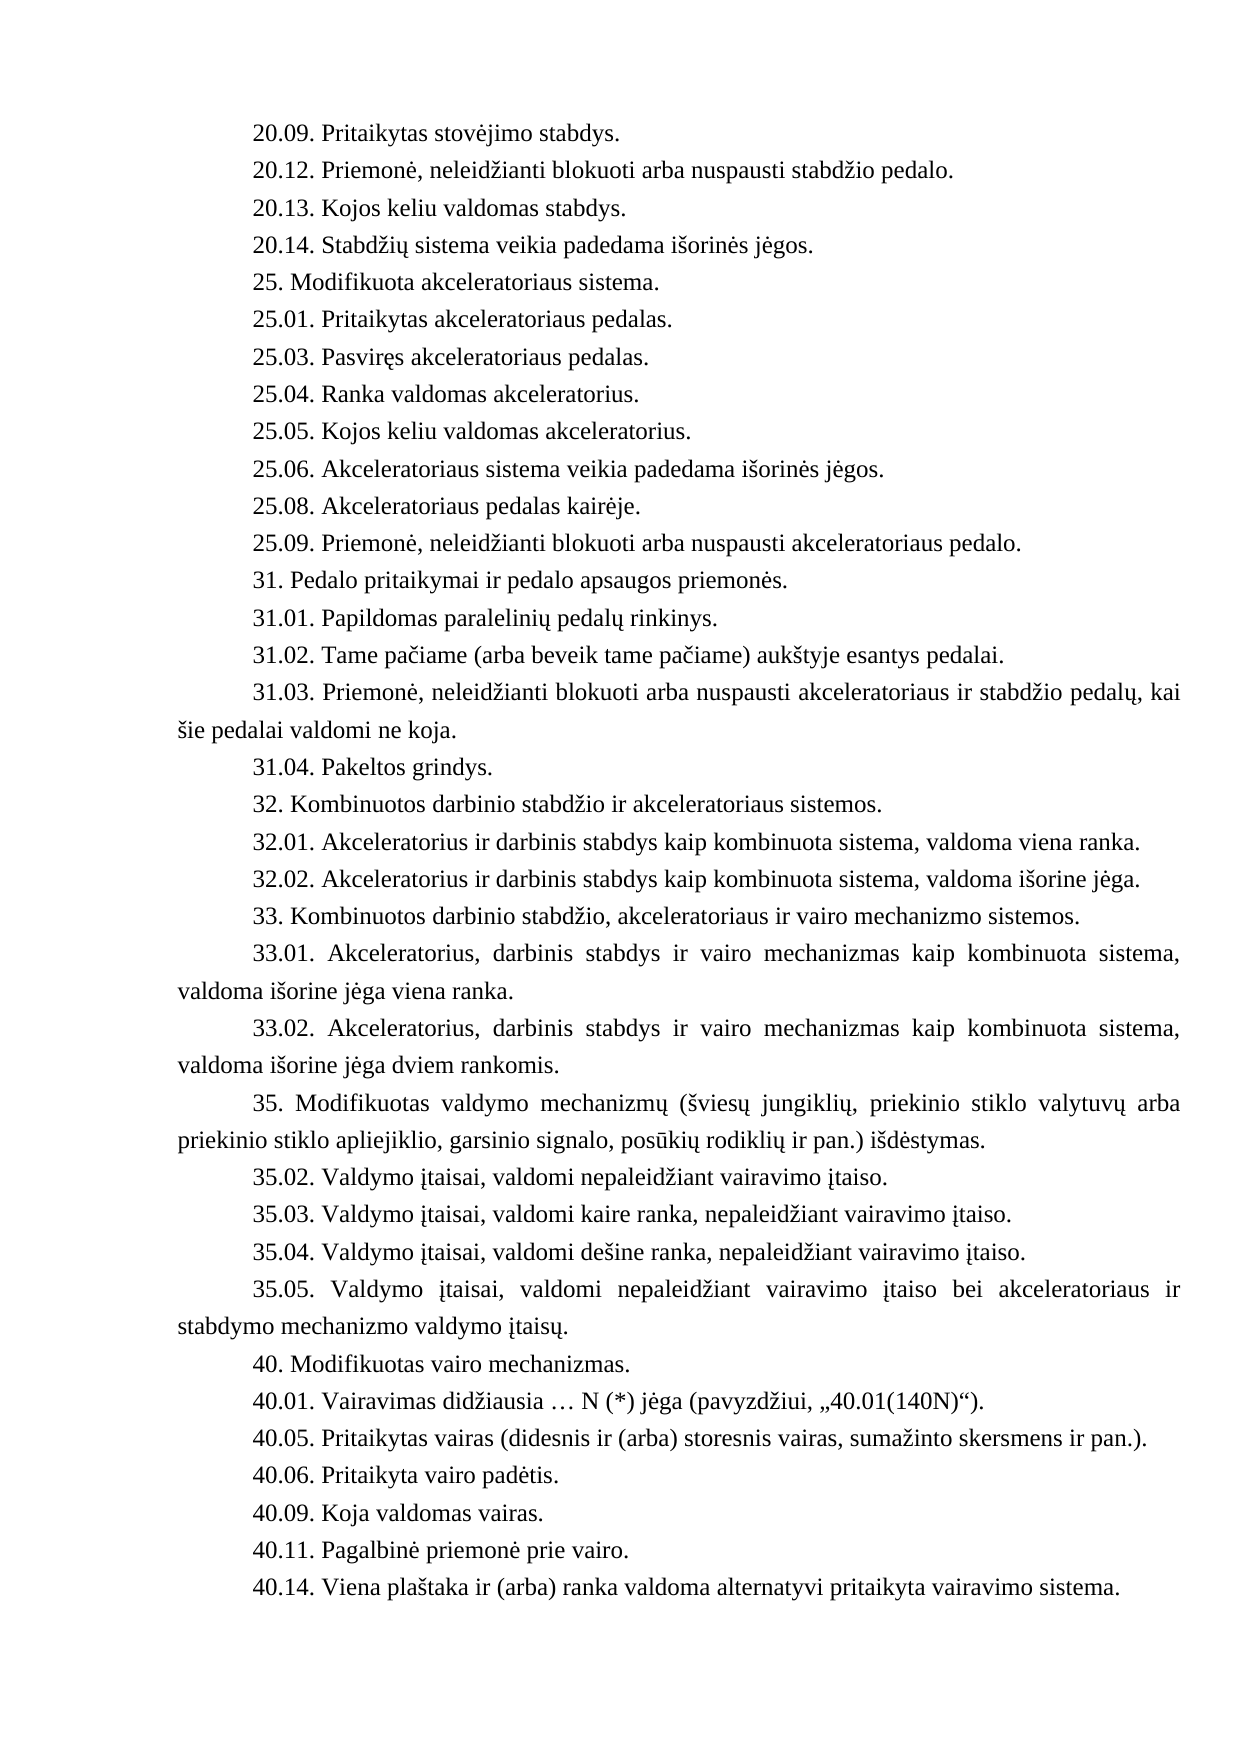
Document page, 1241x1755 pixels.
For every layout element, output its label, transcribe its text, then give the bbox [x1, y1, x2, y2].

text 32.01. Akceleratorius ir darbinis stabdys kaip kombinuota sistema, valdoma viena ranka. [177, 827, 1181, 855]
text 31.04. Pakeltos grindys. [177, 752, 1181, 781]
text 31.03. Priemonė, neleidžianti blokuoti arba nuspausti akceleratoriaus ir stabdžio pedalų, kai šie pedalai valdomi ne koja. [177, 677, 1181, 743]
text 32. Kombinuotos darbinio stabdžio ir akceleratoriaus sistemos. [177, 789, 1181, 818]
text 25.03. Pasviręs akceleratoriaus pedalas. [177, 342, 1181, 371]
text 31.02. Tame pačiame (arba beveik tame pačiame) aukštyje esantys pedalai. [177, 640, 1181, 669]
text 33.01. Akceleratorius, darbinis stabdys ir vairo mechanizmas kaip kombinuota sistema, valdoma išorine jėga viena ranka. [177, 938, 1181, 1004]
text 35.04. Valdymo įtaisai, valdomi dešine ranka, nepaleidžiant vairavimo įtaiso. [177, 1237, 1181, 1266]
text 25. Modifikuota akceleratoriaus sistema. [177, 267, 1181, 296]
text 20.13. Kojos keliu valdomas stabdys. [177, 193, 1181, 221]
text 25.01. Pritaikytas akceleratoriaus pedalas. [177, 304, 1181, 333]
text 25.05. Kojos keliu valdomas akceleratorius. [177, 416, 1181, 445]
text 25.06. Akceleratoriaus sistema veikia padedama išorinės jėgos. [177, 454, 1181, 482]
text 20.12. Priemonė, neleidžianti blokuoti arba nuspausti stabdžio pedalo. [177, 155, 1181, 184]
text 40. Modifikuotas vairo mechanizmas. [177, 1349, 1181, 1377]
text 20.09. Pritaikytas stovėjimo stabdys. [177, 118, 1181, 147]
text 25.04. Ranka valdomas akceleratorius. [177, 379, 1181, 408]
text 40.09. Koja valdomas vairas. [177, 1498, 1181, 1527]
text 31. Pedalo pritaikymai ir pedalo apsaugos priemonės. [177, 566, 1181, 594]
text 33. Kombinuotos darbinio stabdžio, akceleratoriaus ir vairo mechanizmo sistemos. [177, 901, 1181, 930]
text 40.11. Pagalbinė priemonė prie vairo. [177, 1535, 1181, 1564]
text 33.02. Akceleratorius, darbinis stabdys ir vairo mechanizmas kaip kombinuota sistema, valdoma išorine jėga dviem rankomis. [177, 1013, 1181, 1079]
text 40.14. Viena plaštaka ir (arba) ranka valdoma alternatyvi pritaikyta vairavimo sistema. [177, 1572, 1181, 1601]
text 31.01. Papildomas paralelinių pedalų rinkinys. [177, 603, 1181, 632]
text 20.14. Stabdžių sistema veikia padedama išorinės jėgos. [177, 230, 1181, 259]
text 35.02. Valdymo įtaisai, valdomi nepaleidžiant vairavimo įtaiso. [177, 1162, 1181, 1191]
text 32.02. Akceleratorius ir darbinis stabdys kaip kombinuota sistema, valdoma išorine jėga. [177, 864, 1181, 893]
text 25.09. Priemonė, neleidžianti blokuoti arba nuspausti akceleratoriaus pedalo. [177, 528, 1181, 557]
text 25.08. Akceleratoriaus pedalas kairėje. [177, 491, 1181, 520]
text 35.03. Valdymo įtaisai, valdomi kaire ranka, nepaleidžiant vairavimo įtaiso. [177, 1199, 1181, 1228]
text 35.05. Valdymo įtaisai, valdomi nepaleidžiant vairavimo įtaiso bei akceleratoriaus ir stabdymo mechanizmo valdymo įtaisų. [177, 1274, 1181, 1340]
text 35. Modifikuotas valdymo mechanizmų (šviesų jungiklių, priekinio stiklo valytuvų arba priekinio stiklo apliejiklio, garsinio signalo, posūkių rodiklių ir pan.) išdėstymas. [177, 1088, 1181, 1154]
text 40.05. Pritaikytas vairas (didesnis ir (arba) storesnis vairas, sumažinto skersmens ir pan.). [177, 1423, 1181, 1452]
text 40.06. Pritaikyta vairo padėtis. [177, 1461, 1181, 1489]
text 40.01. Vairavimas didžiausia … N (*) jėga (pavyzdžiui, „40.01(140N)“). [177, 1386, 1181, 1415]
